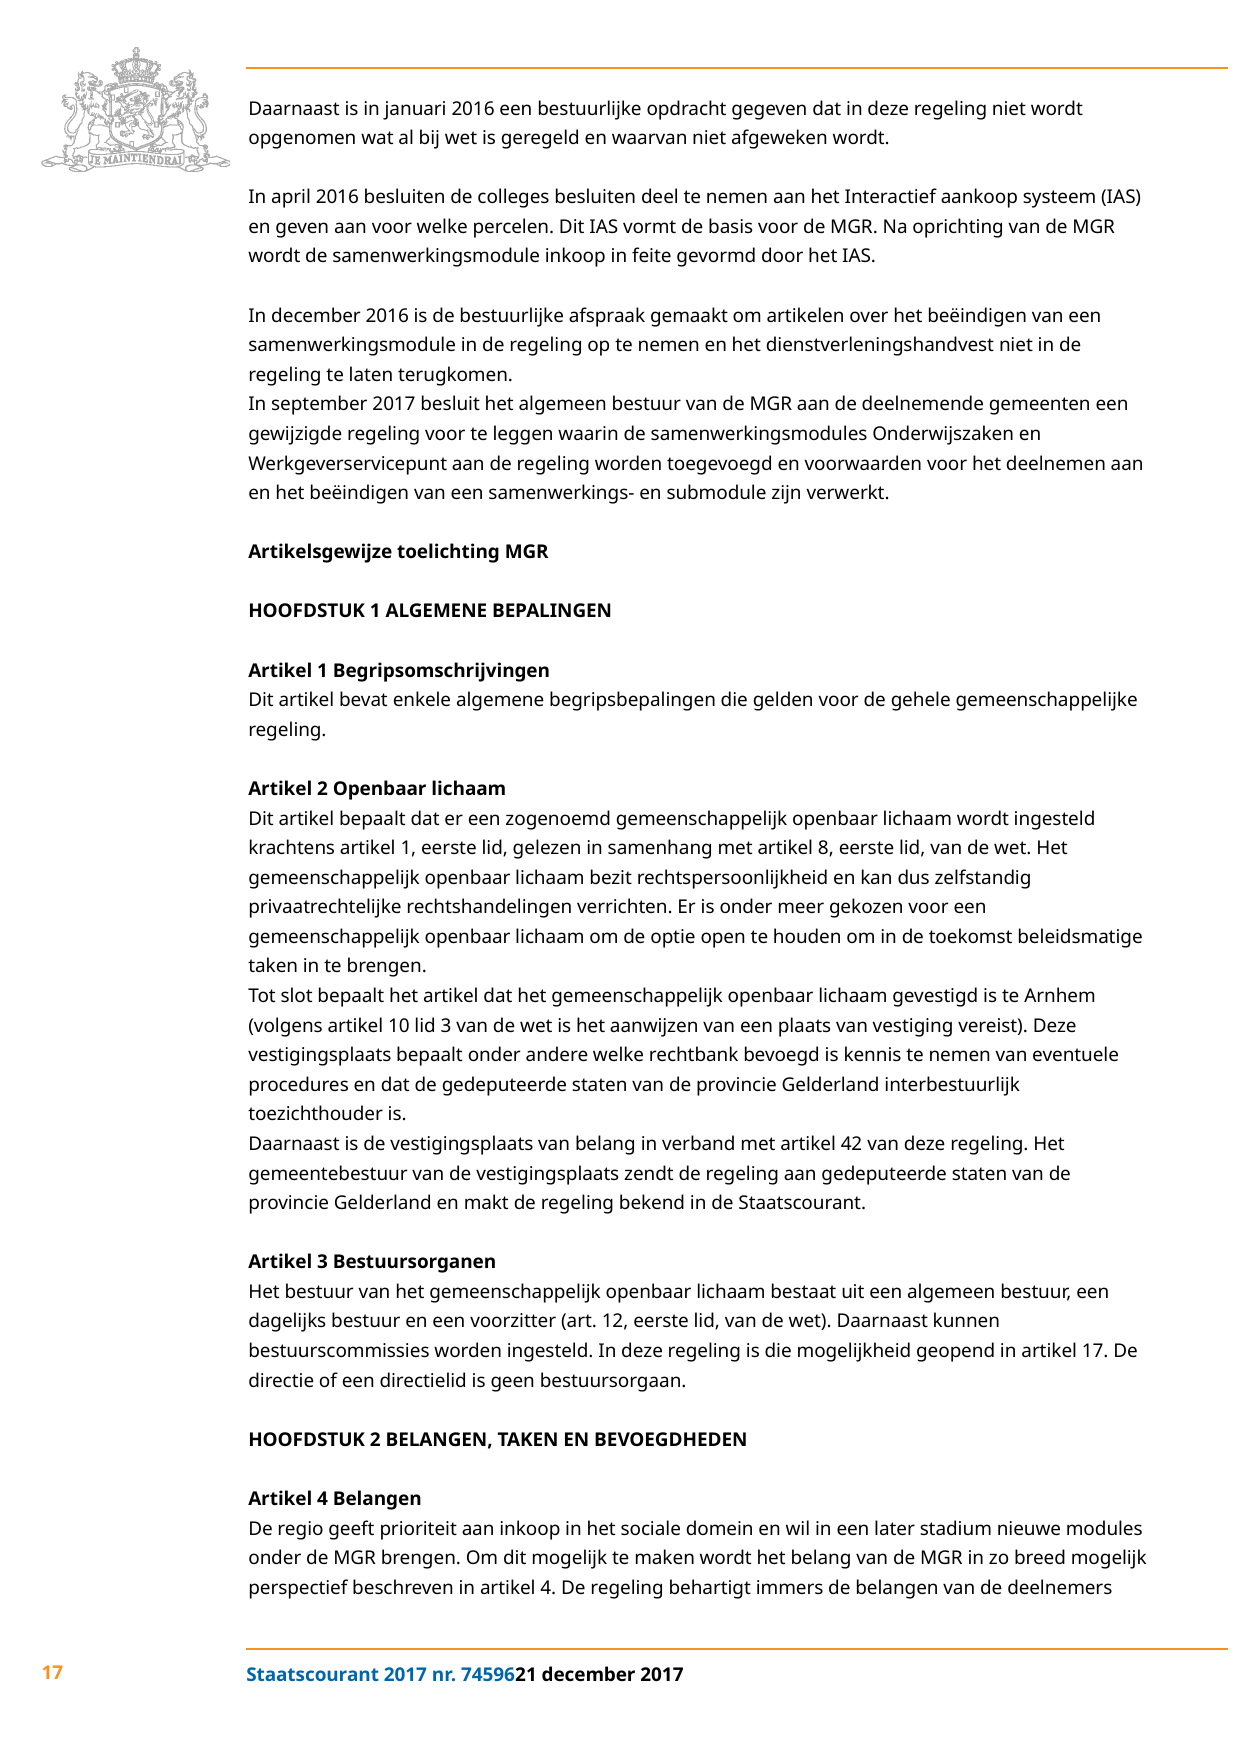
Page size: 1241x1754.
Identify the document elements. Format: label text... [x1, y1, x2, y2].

text HOOFDSTUK 1 ALGEMENE BEPALINGEN [248, 598, 1152, 623]
text Artikel 4 Belangen [248, 1485, 1152, 1511]
text Daarnaast is in januari 2016 een bestuurlijke opdracht gegeven dat in deze regeling niet wordt opgenomen wat al bij wet is geregeld en waarvan niet afgeweken wordt. [248, 95, 1152, 150]
text Artikelsgewijze toelichting MGR [248, 538, 1152, 564]
picture [41, 47, 231, 172]
text Daarnaast is de vestigingsplaats van belang in verband met artikel 42 van deze regeling. Het gemeentebestuur van de vestigingsplaats zendt de regeling aan gedeputeerde staten van de provincie Gelderland en makt de regeling bekend in de Staatscourant. [248, 1130, 1152, 1215]
text In april 2016 besluiten de colleges besluiten deel te nemen aan het Interactief aankoop systeem (IAS) en geven aan voor welke percelen. Dit IAS vormt de basis voor de MGR. Na oprichting van de MGR wordt de samenwerkingsmodule inkoop in feite gevormd door het IAS. [248, 183, 1152, 268]
text Artikel 2 Openbaar lichaam [248, 775, 1152, 801]
text Dit artikel bevat enkele algemene begripsbepalingen die gelden voor de gehele gemeenschappelijke regeling. [248, 686, 1152, 742]
text HOOFDSTUK 2 BELANGEN, TAKEN EN BEVOEGDHEDEN [248, 1426, 1152, 1452]
text Dit artikel bepaalt dat er een zogenoemd gemeenschappelijk openbaar lichaam wordt ingesteld krachtens artikel 1, eerste lid, gelezen in samenhang met artikel 8, eerste lid, van de wet. Het gemeenschappelijk openbaar lichaam bezit rechtspersoonlijkheid en kan dus zelfstandig privaatrechtelijke rechtshandelingen verrichten. Er is onder meer gekozen voor een gemeenschappelijk openbaar lichaam om de optie open te houden om in de toekomst beleidsmatige taken in te brengen. [248, 805, 1152, 978]
text Tot slot bepaalt het artikel dat het gemeenschappelijk openbaar lichaam gevestigd is te Arnhem (volgens artikel 10 lid 3 van de wet is het aanwijzen van een plaats van vestiging vereist). Deze vestigingsplaats bepaalt onder andere welke rechtbank bevoegd is kennis te nemen van eventuele procedures en dat de gedeputeerde staten van de provincie Gelderland interbestuurlijk toezichthouder is. [248, 982, 1152, 1126]
text In september 2017 besluit het algemeen bestuur van de MGR aan de deelnemende gemeenten een gewijzigde regeling voor te leggen waarin de samenwerkingsmodules Onderwijszaken en Werkgeverservicepunt aan de regeling worden toegevoegd en voorwaarden voor het deelnemen aan en het beëindigen van een samenwerkings- en submodule zijn verwerkt. [248, 391, 1152, 505]
text De regio geeft prioriteit aan inkoop in het sociale domein en wil in een later stadium nieuwe modules onder de MGR brengen. Om dit mogelijk te maken wordt het belang van de MGR in zo breed mogelijk perspectief beschreven in artikel 4. De regeling behartigt immers de belangen van de deelnemers [248, 1515, 1152, 1600]
text Het bestuur van het gemeenschappelijk openbaar lichaam bestaat uit een algemeen bestuur, een dagelijks bestuur en een voorzitter (art. 12, eerste lid, van de wet). Daarnaast kunnen bestuurscommissies worden ingesteld. In deze regeling is die mogelijkheid geopend in artikel 17. De directie of een directielid is geen bestuursorgaan. [248, 1278, 1152, 1393]
text In december 2016 is de bestuurlijke afspraak gemaakt om artikelen over het beëindigen van een samenwerkingsmodule in de regeling op te nemen en het dienstverleningshandvest niet in de regeling te laten terugkomen. [248, 302, 1152, 387]
text Artikel 3 Bestuursorganen [248, 1248, 1152, 1274]
text Artikel 1 Begripsomschrijvingen [248, 657, 1152, 683]
